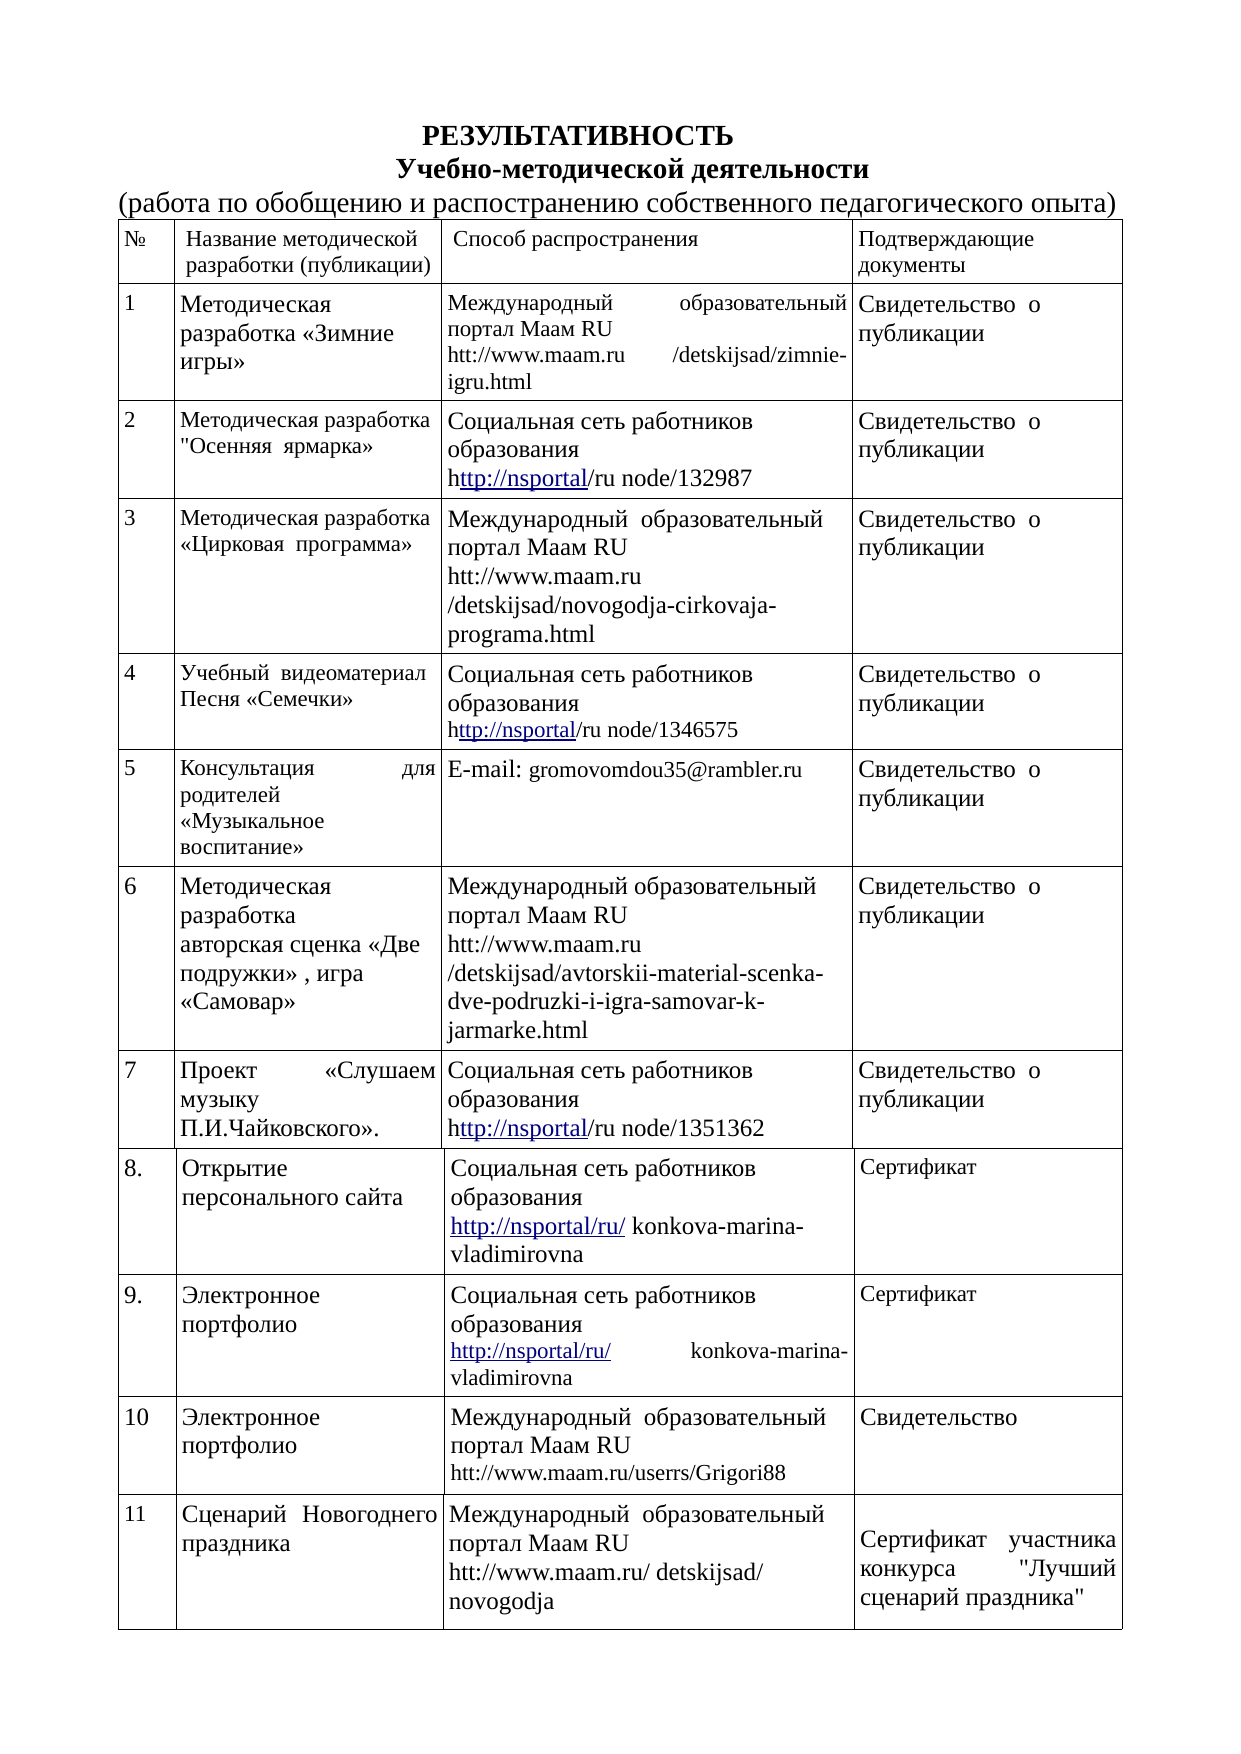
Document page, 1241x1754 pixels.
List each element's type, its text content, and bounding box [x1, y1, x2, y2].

table_header Подтверждающие документы [853, 220, 1122, 283]
table_cell 9. [119, 1275, 176, 1396]
text (работа по обобщению и распостранению собственного педагогического опыта) [118, 185, 1122, 219]
table_cell 3 [119, 499, 174, 653]
table_cell Свидетельство о публикации [853, 284, 1122, 400]
table_cell Электронное портфолио [177, 1397, 444, 1494]
table_cell Свидетельство [855, 1397, 1122, 1494]
table_cell 1 [119, 284, 174, 400]
table_cell Свидетельство о публикации [853, 499, 1122, 653]
table_header 8. [119, 1149, 176, 1274]
table_header Способ распространения [442, 220, 852, 283]
table_cell Методическая разработка авторская сценка «Две подружки» , игра «Самовар» [175, 867, 441, 1049]
table_cell Cоциальная сеть работников образования http://nsportal/ru node/1351362 [442, 1051, 852, 1147]
table_header Сертификат участника конкурса "Лучший сценарий праздника" [855, 1495, 1122, 1629]
table_cell Свидетельство о публикации [853, 750, 1122, 866]
table_header Международный образовательный портал Маам RU htt://www.maam.ru/ detskijsad/ novogodja [444, 1495, 854, 1629]
table_cell 4 [119, 654, 174, 748]
table_header № [119, 220, 174, 283]
table_cell Учебный видеоматериал Песня «Семечки» [175, 654, 441, 748]
table_cell Международный образовательный портал Маам RU htt://www.maam.ru /detskijsad/zimnie-igru.html [442, 284, 852, 400]
table_cell Международный образовательный портал Маам RU htt://www.maam.ru/userrs/Grigori88 [445, 1397, 854, 1494]
table_cell Электронное портфолио [177, 1275, 444, 1396]
table_cell 2 [119, 401, 174, 498]
table_cell Методическая разработка "Осенняя ярмарка» [175, 401, 441, 498]
table_cell Cоциальная сеть работников образования http://nsportal/ru/ konkova-marina-vladimirovna [445, 1275, 854, 1396]
table_cell 7 [119, 1051, 174, 1147]
table_cell Свидетельство о публикации [853, 654, 1122, 748]
table_header Сценарий Новогоднего праздника [177, 1495, 443, 1629]
table_cell Методическая разработка «Зимние игры» [175, 284, 441, 400]
table_cell 5 [119, 750, 174, 866]
table_header Сертификат [855, 1149, 1122, 1274]
table_cell Международный образовательный портал Маам RU htt://www.maam.ru /detskijsad/novogodja-cirkovaja-programa.html [442, 499, 852, 653]
table_cell Свидетельство о публикации [853, 1051, 1122, 1147]
table_header Название методической разработки (публикации) [175, 220, 441, 283]
table_cell Cоциальная сеть работников образования http://nsportal/ru node/132987 [442, 401, 852, 498]
table_cell Консультация для родителей «Музыкальное воспитание» [175, 750, 441, 866]
text РЕЗУЛЬТАТИВНОСТЬ [118, 118, 1122, 152]
table_cell Cоциальная сеть работников образования http://nsportal/ru node/1346575 [442, 654, 852, 748]
table_cell Международный образовательный портал Маам RU htt://www.maam.ru /detskijsad/avtorskii-material-scenka-dve-podruzki-i-igra-samovar-k-jarmarke.html [442, 867, 852, 1049]
table_header 11 [119, 1495, 176, 1629]
table_cell Свидетельство о публикации [853, 401, 1122, 498]
text Учебно-методической деятельности [118, 152, 1122, 185]
table_cell 6 [119, 867, 174, 1049]
table_cell Сертификат [855, 1275, 1122, 1396]
table_cell E-mail: gromovomdou35@rambler.ru [442, 750, 852, 866]
table_cell Свидетельство о публикации [853, 867, 1122, 1049]
table_cell Проект «Слушаем музыку П.И.Чайковского». [175, 1051, 441, 1147]
table_header Открытие персонального сайта [177, 1149, 444, 1274]
table_cell Методическая разработка «Цирковая программа» [175, 499, 441, 653]
table_cell 10 [119, 1397, 176, 1494]
table_header Cоциальная сеть работников образования http://nsportal/ru/ konkova-marina-vladimirovna [445, 1149, 854, 1274]
